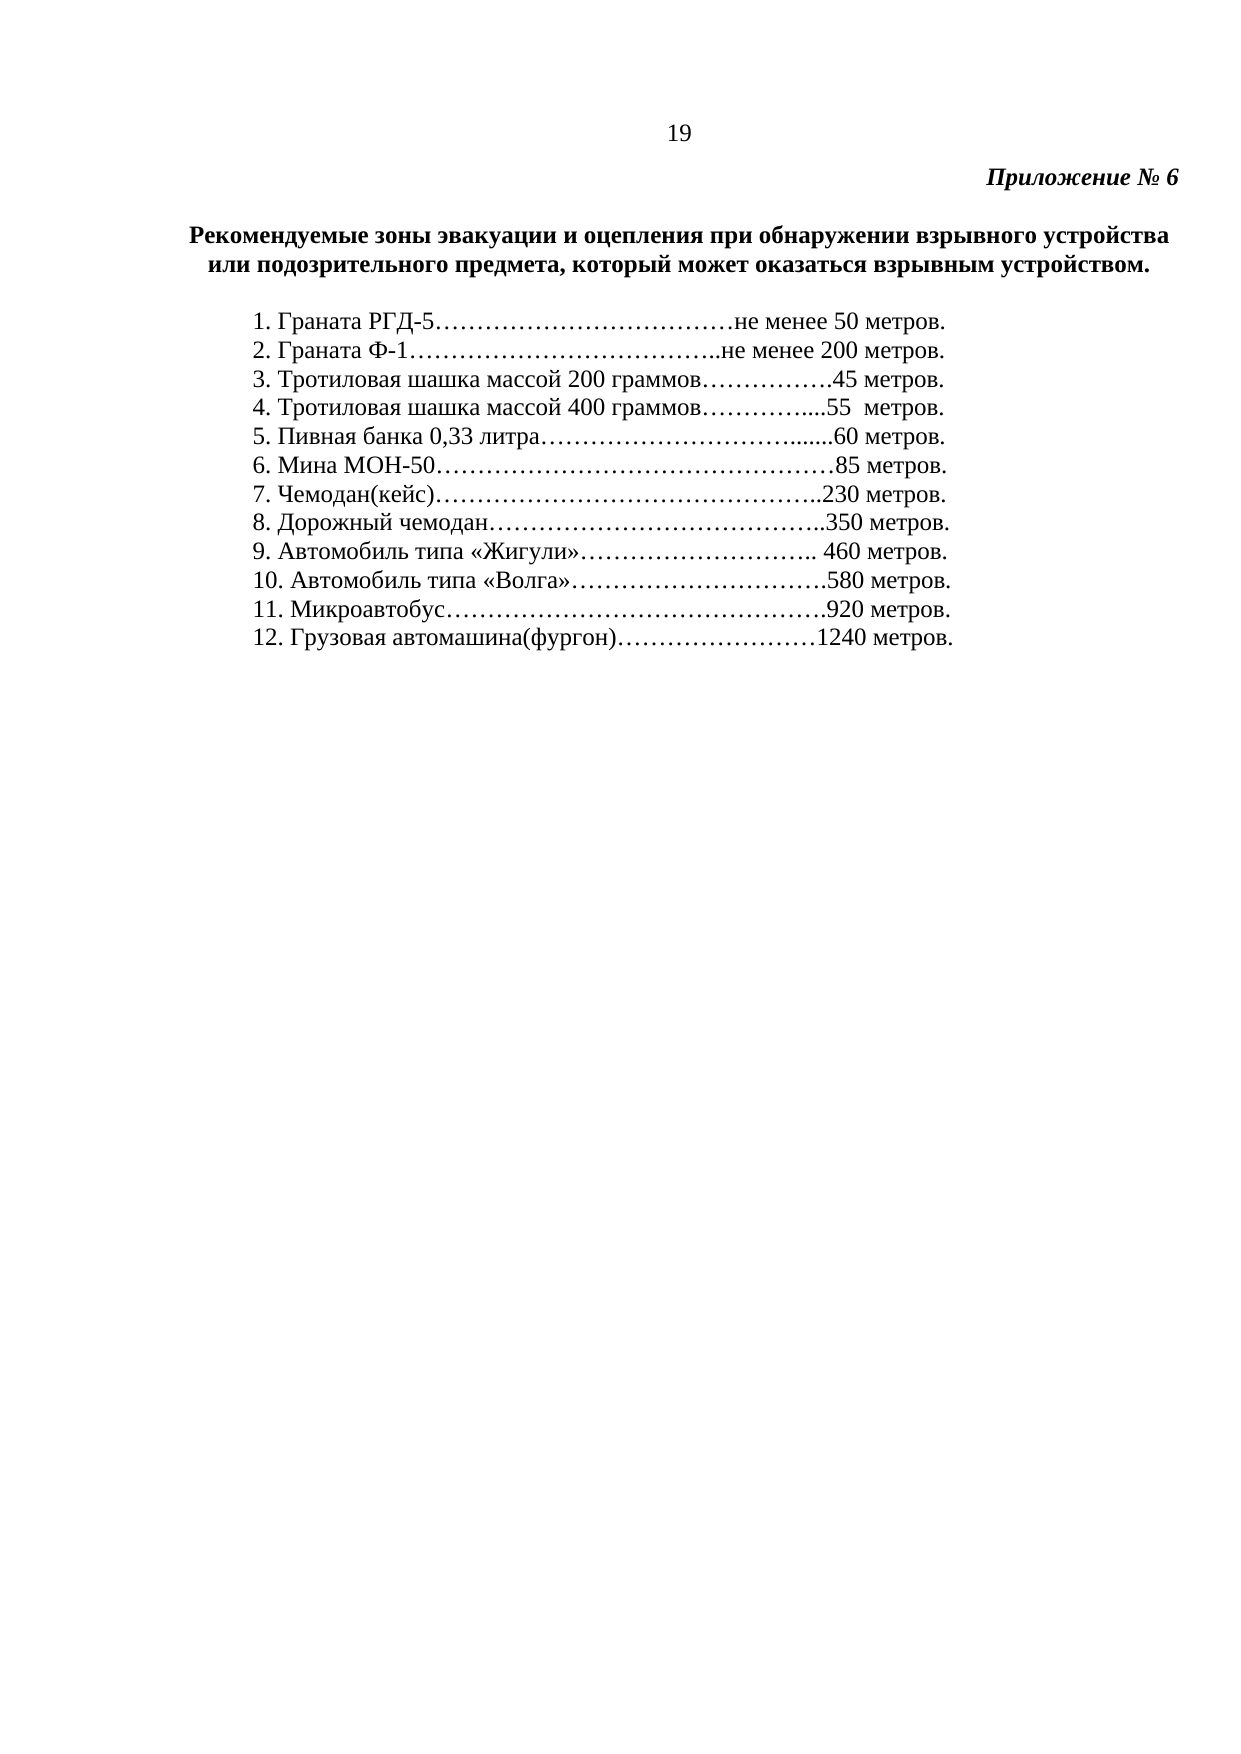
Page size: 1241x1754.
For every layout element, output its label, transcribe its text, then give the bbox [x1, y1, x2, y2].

text 5. Пивная банка 0,33 литра………………………….......60 метров. [177, 421, 1181, 450]
text 11. Микроавтобус……………………………………….920 метров. [177, 594, 1181, 622]
text 10. Автомобиль типа «Волга»………………………….580 метров. [177, 565, 1181, 594]
text Приложение № 6 [177, 162, 1181, 191]
text 2. Граната Ф-1………………………………..не менее 200 метров. [177, 335, 1181, 364]
text 3. Тротиловая шашка массой 200 граммов…………….45 метров. [177, 364, 1181, 392]
text 4. Тротиловая шашка массой 400 граммов…………....55 метров. [177, 392, 1181, 421]
text 12. Грузовая автомашина(фургон)……………………1240 метров. [177, 622, 1181, 651]
text 7. Чемодан(кейс)………………………………………..230 метров. [177, 479, 1181, 507]
text 9. Автомобиль типа «Жигули»……………………….. 460 метров. [177, 536, 1181, 565]
text 1. Граната РГД-5………………………………не менее 50 метров. [177, 306, 1181, 335]
text Рекомендуемые зоны эвакуации и оцепления при обнаружении взрывного устройства или подозрительного предмета, который может оказаться взрывным устройством. [177, 220, 1181, 277]
text 6. Мина МОН-50…………………………………………85 метров. [177, 450, 1181, 479]
text 8. Дорожный чемодан…………………………………..350 метров. [177, 507, 1181, 536]
